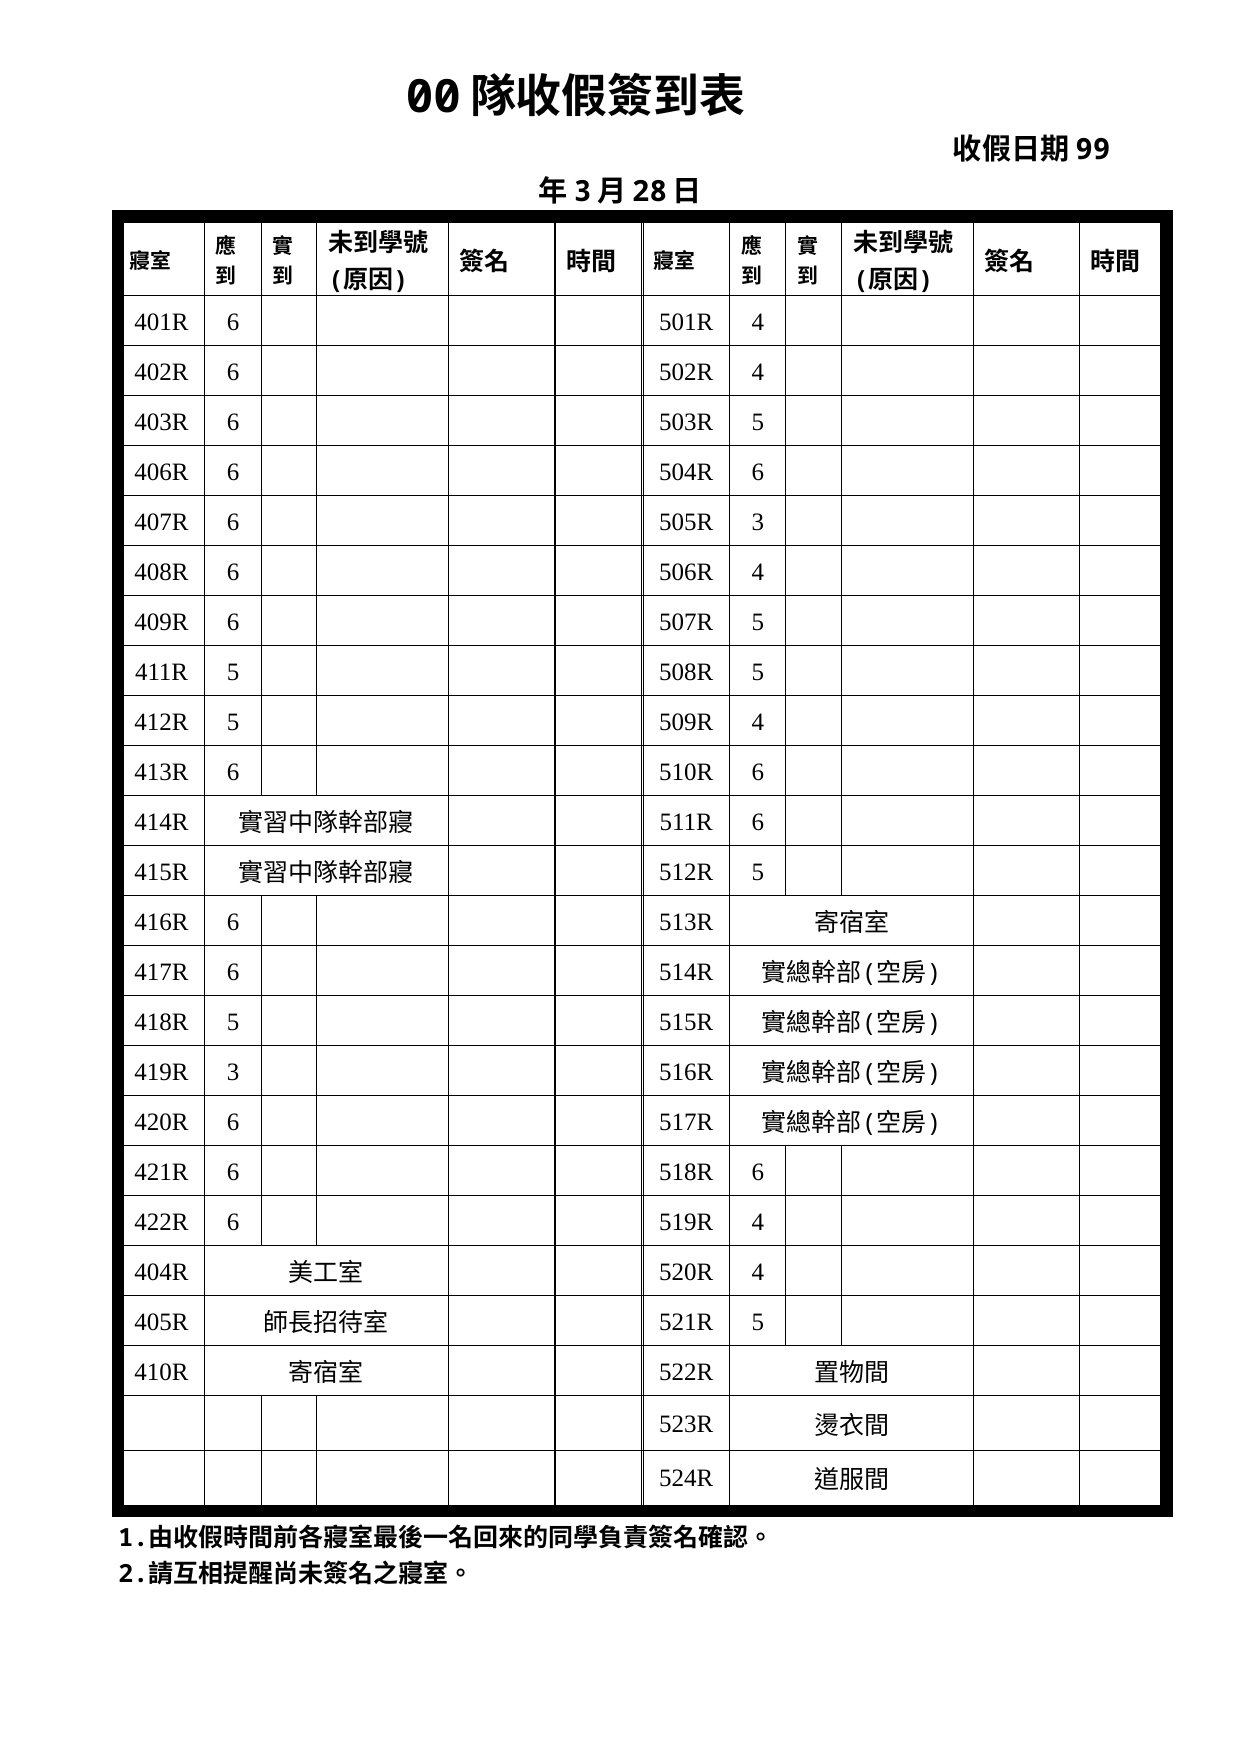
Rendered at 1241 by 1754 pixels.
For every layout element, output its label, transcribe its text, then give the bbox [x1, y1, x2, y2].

table_cell 5 [730, 646, 785, 695]
table_cell 503R [644, 396, 729, 445]
table_cell 實習中隊幹部寢 [205, 796, 448, 845]
table_cell [556, 996, 641, 1045]
table_cell [974, 696, 1079, 745]
table_cell [1080, 1246, 1160, 1295]
table_cell 417R [124, 946, 204, 995]
table_cell [205, 1451, 261, 1505]
table_cell [449, 846, 554, 895]
table_cell 508R [644, 646, 729, 695]
table_cell 403R [124, 396, 204, 445]
table_cell [1080, 846, 1160, 895]
table_header 應到 [205, 223, 261, 295]
table_cell [1080, 1451, 1160, 1505]
table_cell 418R [124, 996, 204, 1045]
table_cell [262, 496, 316, 545]
table_cell [124, 1451, 204, 1505]
table_cell 404R [124, 1246, 204, 1295]
table_cell 523R [644, 1396, 729, 1450]
table_cell [262, 446, 316, 495]
table_cell [1080, 1146, 1160, 1195]
table_cell [842, 496, 973, 545]
table_cell [556, 396, 641, 445]
table_cell 501R [644, 296, 729, 345]
table_cell 實總幹部(空房) [730, 996, 973, 1045]
table_cell [974, 796, 1079, 845]
table_cell 6 [205, 896, 261, 945]
table_cell 6 [205, 346, 261, 395]
table_cell [317, 1046, 448, 1095]
table_cell 實總幹部(空房) [730, 946, 973, 995]
table_cell [449, 896, 554, 945]
table_cell 6 [205, 1196, 261, 1245]
table_cell 514R [644, 946, 729, 995]
table_header 應到 [730, 223, 785, 295]
table_cell 519R [644, 1196, 729, 1245]
table_cell 415R [124, 846, 204, 895]
table_cell [317, 1196, 448, 1245]
table_cell 506R [644, 546, 729, 595]
table_cell 524R [644, 1451, 729, 1505]
table_cell 5 [730, 846, 785, 895]
table_cell [974, 1196, 1079, 1245]
table_cell [449, 446, 554, 495]
table_cell [1080, 1046, 1160, 1095]
table_cell 6 [205, 596, 261, 645]
table_cell [449, 346, 554, 395]
table_cell [556, 1246, 641, 1295]
table_cell [786, 1296, 841, 1345]
table_cell [842, 646, 973, 695]
table_cell [317, 646, 448, 695]
table_cell [786, 796, 841, 845]
table_cell [262, 696, 316, 745]
table_cell 道服間 [730, 1451, 973, 1505]
table_cell 寄宿室 [205, 1346, 448, 1395]
table_cell 516R [644, 1046, 729, 1095]
table_cell [974, 496, 1079, 545]
table_cell [556, 1346, 641, 1395]
table_cell [556, 696, 641, 745]
table_cell [556, 296, 641, 345]
table_header 未到學號 (原因) [842, 223, 973, 295]
text 1.由收假時間前各寢室最後一名回來的同學負責簽名確認。 [118, 1517, 1122, 1553]
table_cell [449, 946, 554, 995]
table_cell [842, 846, 973, 895]
table_cell 6 [205, 1146, 261, 1195]
table_header 寢室 [124, 223, 204, 295]
table_cell [974, 1396, 1079, 1450]
table_cell 6 [730, 446, 785, 495]
table_cell 3 [205, 1046, 261, 1095]
table_cell 6 [205, 446, 261, 495]
text 收假日期99年3月28日 [118, 126, 1122, 210]
table_cell [449, 646, 554, 695]
table_cell [556, 1451, 641, 1505]
table_cell [317, 696, 448, 745]
table_cell 505R [644, 496, 729, 545]
table_cell [262, 896, 316, 945]
table_cell 6 [730, 746, 785, 795]
table_cell 6 [205, 746, 261, 795]
table_cell 美工室 [205, 1246, 448, 1295]
table_cell [786, 1246, 841, 1295]
table_cell 4 [730, 1246, 785, 1295]
table_header 時間 [1080, 223, 1160, 295]
table_header 簽名 [449, 223, 554, 295]
table_cell [262, 396, 316, 445]
table_cell [317, 1451, 448, 1505]
table_cell [556, 1146, 641, 1195]
table_cell [262, 1396, 316, 1450]
table_cell [449, 396, 554, 445]
table_header 實到 [786, 223, 841, 295]
table_cell [786, 746, 841, 795]
table_cell [974, 396, 1079, 445]
table_cell [1080, 596, 1160, 645]
table_cell 416R [124, 896, 204, 945]
table_cell [1080, 1196, 1160, 1245]
table_cell 518R [644, 1146, 729, 1195]
table_cell 實習中隊幹部寢 [205, 846, 448, 895]
table_cell 408R [124, 546, 204, 595]
table_cell [556, 1196, 641, 1245]
table_cell [262, 996, 316, 1045]
table_cell [842, 446, 973, 495]
table_cell 420R [124, 1096, 204, 1145]
table_cell [317, 546, 448, 595]
table_cell [974, 1046, 1079, 1095]
table_cell [556, 746, 641, 795]
table_cell 6 [205, 946, 261, 995]
table_cell [317, 996, 448, 1045]
table_cell [556, 496, 641, 545]
table_cell 409R [124, 596, 204, 645]
table_cell [786, 596, 841, 645]
table_cell [974, 1346, 1079, 1395]
table_cell [449, 1046, 554, 1095]
table_cell [1080, 496, 1160, 545]
table_cell [317, 496, 448, 545]
table_cell [317, 746, 448, 795]
table_cell [556, 546, 641, 595]
table_cell [556, 1046, 641, 1095]
table_cell [974, 946, 1079, 995]
table_cell [1080, 996, 1160, 1045]
table_cell [1080, 546, 1160, 595]
table_cell [556, 946, 641, 995]
table_cell [317, 896, 448, 945]
table_cell [842, 1146, 973, 1195]
table_cell [262, 946, 316, 995]
table_cell 515R [644, 996, 729, 1045]
table_cell [842, 546, 973, 595]
table_cell 5 [730, 1296, 785, 1345]
table_cell 412R [124, 696, 204, 745]
table_cell [449, 1451, 554, 1505]
table_cell 511R [644, 796, 729, 845]
table_cell [974, 1096, 1079, 1145]
table_cell 4 [730, 1196, 785, 1245]
table_cell [974, 1146, 1079, 1195]
table_cell [449, 1346, 554, 1395]
table_cell [317, 446, 448, 495]
table_cell [262, 546, 316, 595]
table_cell 419R [124, 1046, 204, 1095]
table_cell 405R [124, 1296, 204, 1345]
table_cell 置物間 [730, 1346, 973, 1395]
table_cell [556, 646, 641, 695]
table_cell [449, 1146, 554, 1195]
table_cell [842, 296, 973, 345]
table_cell 6 [205, 1096, 261, 1145]
table_cell 402R [124, 346, 204, 395]
table_cell [449, 1396, 554, 1450]
table_cell [842, 346, 973, 395]
table_cell [449, 1196, 554, 1245]
table_header 未到學號 (原因) [317, 223, 448, 295]
table_cell 師長招待室 [205, 1296, 448, 1345]
table_cell [317, 1146, 448, 1195]
table_cell [1080, 946, 1160, 995]
table_cell [1080, 696, 1160, 745]
table_cell 421R [124, 1146, 204, 1195]
table_cell [262, 1451, 316, 1505]
table_cell [205, 1396, 261, 1450]
table_cell [974, 646, 1079, 695]
table_cell [449, 1246, 554, 1295]
table_cell [786, 446, 841, 495]
table_cell [974, 896, 1079, 945]
table_cell 414R [124, 796, 204, 845]
table_cell 521R [644, 1296, 729, 1345]
table_cell [786, 696, 841, 745]
table_cell 寄宿室 [730, 896, 973, 945]
table_cell [786, 1196, 841, 1245]
table_cell [842, 596, 973, 645]
table_cell [1080, 1096, 1160, 1145]
table_cell [974, 596, 1079, 645]
table_cell 401R [124, 296, 204, 345]
table_cell 3 [730, 496, 785, 545]
table_cell 507R [644, 596, 729, 645]
table_cell 422R [124, 1196, 204, 1245]
table_cell [842, 396, 973, 445]
table_cell [449, 596, 554, 645]
table_cell [974, 996, 1079, 1045]
table_cell 6 [205, 396, 261, 445]
table_cell [786, 396, 841, 445]
table_cell 6 [205, 546, 261, 595]
table_cell 5 [205, 996, 261, 1045]
table_cell [842, 696, 973, 745]
table_cell [449, 296, 554, 345]
table_cell [262, 1096, 316, 1145]
table_cell [974, 846, 1079, 895]
table_cell 6 [205, 296, 261, 345]
table_cell 509R [644, 696, 729, 745]
table_cell [124, 1396, 204, 1450]
table_cell 504R [644, 446, 729, 495]
table_cell [317, 1396, 448, 1450]
table_cell [1080, 1296, 1160, 1345]
table_cell 實總幹部(空房) [730, 1046, 973, 1095]
table_cell [449, 546, 554, 595]
table_cell 406R [124, 446, 204, 495]
table_cell [842, 1196, 973, 1245]
table_cell 5 [730, 596, 785, 645]
table_cell [1080, 396, 1160, 445]
table_cell [556, 796, 641, 845]
table_cell [786, 846, 841, 895]
table_cell [317, 596, 448, 645]
table_cell 410R [124, 1346, 204, 1395]
table_cell [449, 996, 554, 1045]
table_cell 6 [205, 496, 261, 545]
table_cell 燙衣間 [730, 1396, 973, 1450]
table_cell [262, 346, 316, 395]
table_cell [556, 1396, 641, 1450]
table_cell [786, 296, 841, 345]
table_cell [449, 1096, 554, 1145]
table_cell 517R [644, 1096, 729, 1145]
table_cell 522R [644, 1346, 729, 1395]
table_cell 5 [730, 396, 785, 445]
table_cell [449, 746, 554, 795]
table_cell 411R [124, 646, 204, 695]
table_cell 4 [730, 296, 785, 345]
table_cell [974, 546, 1079, 595]
table_cell [556, 846, 641, 895]
text 2.請互相提醒尚未簽名之寢室。 [118, 1553, 1122, 1590]
table_cell [449, 796, 554, 845]
table_cell 5 [205, 696, 261, 745]
table_cell 6 [730, 1146, 785, 1195]
table_cell [317, 1096, 448, 1145]
table_cell [1080, 746, 1160, 795]
table_cell [974, 1246, 1079, 1295]
table_cell [556, 346, 641, 395]
table_cell [842, 746, 973, 795]
table_cell 513R [644, 896, 729, 945]
table_cell 5 [205, 646, 261, 695]
table_cell 實總幹部(空房) [730, 1096, 973, 1145]
table_cell 502R [644, 346, 729, 395]
table_cell [974, 296, 1079, 345]
table_cell 4 [730, 696, 785, 745]
table_cell [449, 496, 554, 545]
table_cell 510R [644, 746, 729, 795]
table_cell [317, 296, 448, 345]
table_cell [556, 596, 641, 645]
table_cell 413R [124, 746, 204, 795]
table_cell 520R [644, 1246, 729, 1295]
table_cell [786, 546, 841, 595]
table_cell [556, 1296, 641, 1345]
table_cell [262, 1146, 316, 1195]
table_cell [786, 346, 841, 395]
table_cell [974, 446, 1079, 495]
table_cell [262, 746, 316, 795]
table_cell [1080, 446, 1160, 495]
table_cell [556, 896, 641, 945]
table_cell [262, 1046, 316, 1095]
table_cell [449, 696, 554, 745]
table_cell [1080, 346, 1160, 395]
table_cell [786, 646, 841, 695]
table_cell [556, 1096, 641, 1145]
table_cell [262, 1196, 316, 1245]
table_cell [262, 646, 316, 695]
text 00隊收假簽到表 [118, 59, 1122, 126]
table_header 寢室 [644, 223, 729, 295]
table_cell [974, 346, 1079, 395]
table_cell [1080, 1346, 1160, 1395]
table_cell [1080, 646, 1160, 695]
table_cell [786, 496, 841, 545]
table_cell [786, 1146, 841, 1195]
table_cell 407R [124, 496, 204, 545]
table_header 簽名 [974, 223, 1079, 295]
table_header 時間 [556, 223, 641, 295]
table_cell [317, 396, 448, 445]
table_cell 4 [730, 546, 785, 595]
table_cell [974, 1296, 1079, 1345]
table_cell [556, 446, 641, 495]
table_cell 512R [644, 846, 729, 895]
table_cell [1080, 296, 1160, 345]
table_cell [842, 1296, 973, 1345]
table_cell [317, 946, 448, 995]
table_cell 6 [730, 796, 785, 845]
table_cell [1080, 1396, 1160, 1450]
table_cell [842, 1246, 973, 1295]
table_cell 4 [730, 346, 785, 395]
table_cell [974, 746, 1079, 795]
table_cell [1080, 896, 1160, 945]
table_cell [842, 796, 973, 845]
table_cell [262, 596, 316, 645]
table_cell [262, 296, 316, 345]
table_header 實到 [262, 223, 316, 295]
table_cell [1080, 796, 1160, 845]
table_cell [317, 346, 448, 395]
table_cell [974, 1451, 1079, 1505]
table_cell [449, 1296, 554, 1345]
